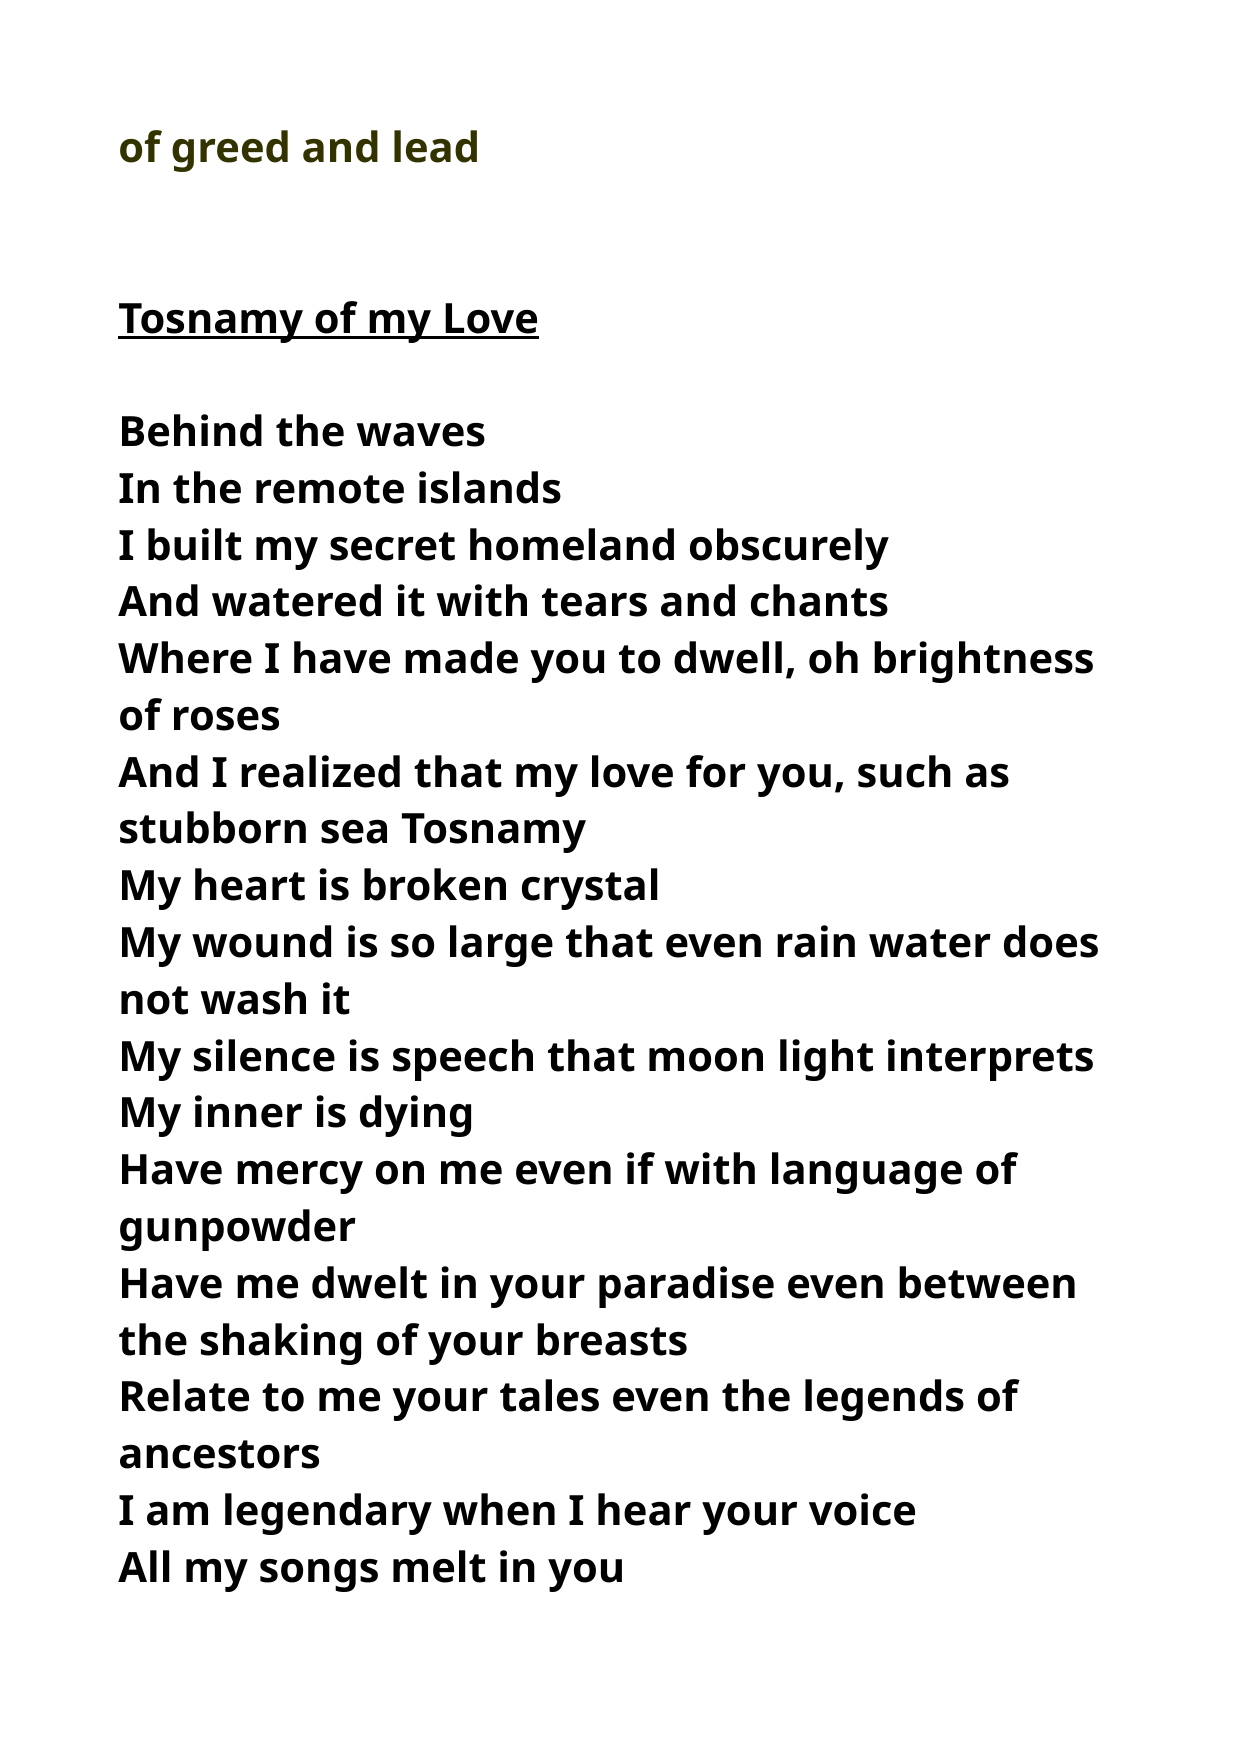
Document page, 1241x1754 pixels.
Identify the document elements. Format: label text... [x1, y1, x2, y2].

text And watered it with tears and chants [118, 572, 1122, 629]
text I am legendary when I hear your voice [118, 1481, 1122, 1537]
text My silence is speech that moon light interprets [118, 1026, 1122, 1083]
text Relate to me your tales even the legends of ancestors [118, 1367, 1122, 1481]
text My inner is dying [118, 1083, 1122, 1140]
text of greed and lead [118, 118, 1122, 175]
text My heart is broken crystal [118, 856, 1122, 913]
text My wound is so large that even rain water does not wash it [118, 913, 1122, 1026]
text Tosnamy of my Love [118, 288, 1122, 345]
text All my songs melt in you [118, 1537, 1122, 1594]
text Have mercy on me even if with language of gunpowder [118, 1140, 1122, 1253]
text Have me dwelt in your paradise even between the shaking of your breasts [118, 1253, 1122, 1367]
text Behind the waves [118, 402, 1122, 459]
text I built my secret homeland obscurely [118, 516, 1122, 572]
text And I realized that my love for you, such as stubborn sea Tosnamy [118, 743, 1122, 856]
text In the remote islands [118, 459, 1122, 516]
text Where I have made you to dwell, oh brightness of roses [118, 629, 1122, 743]
